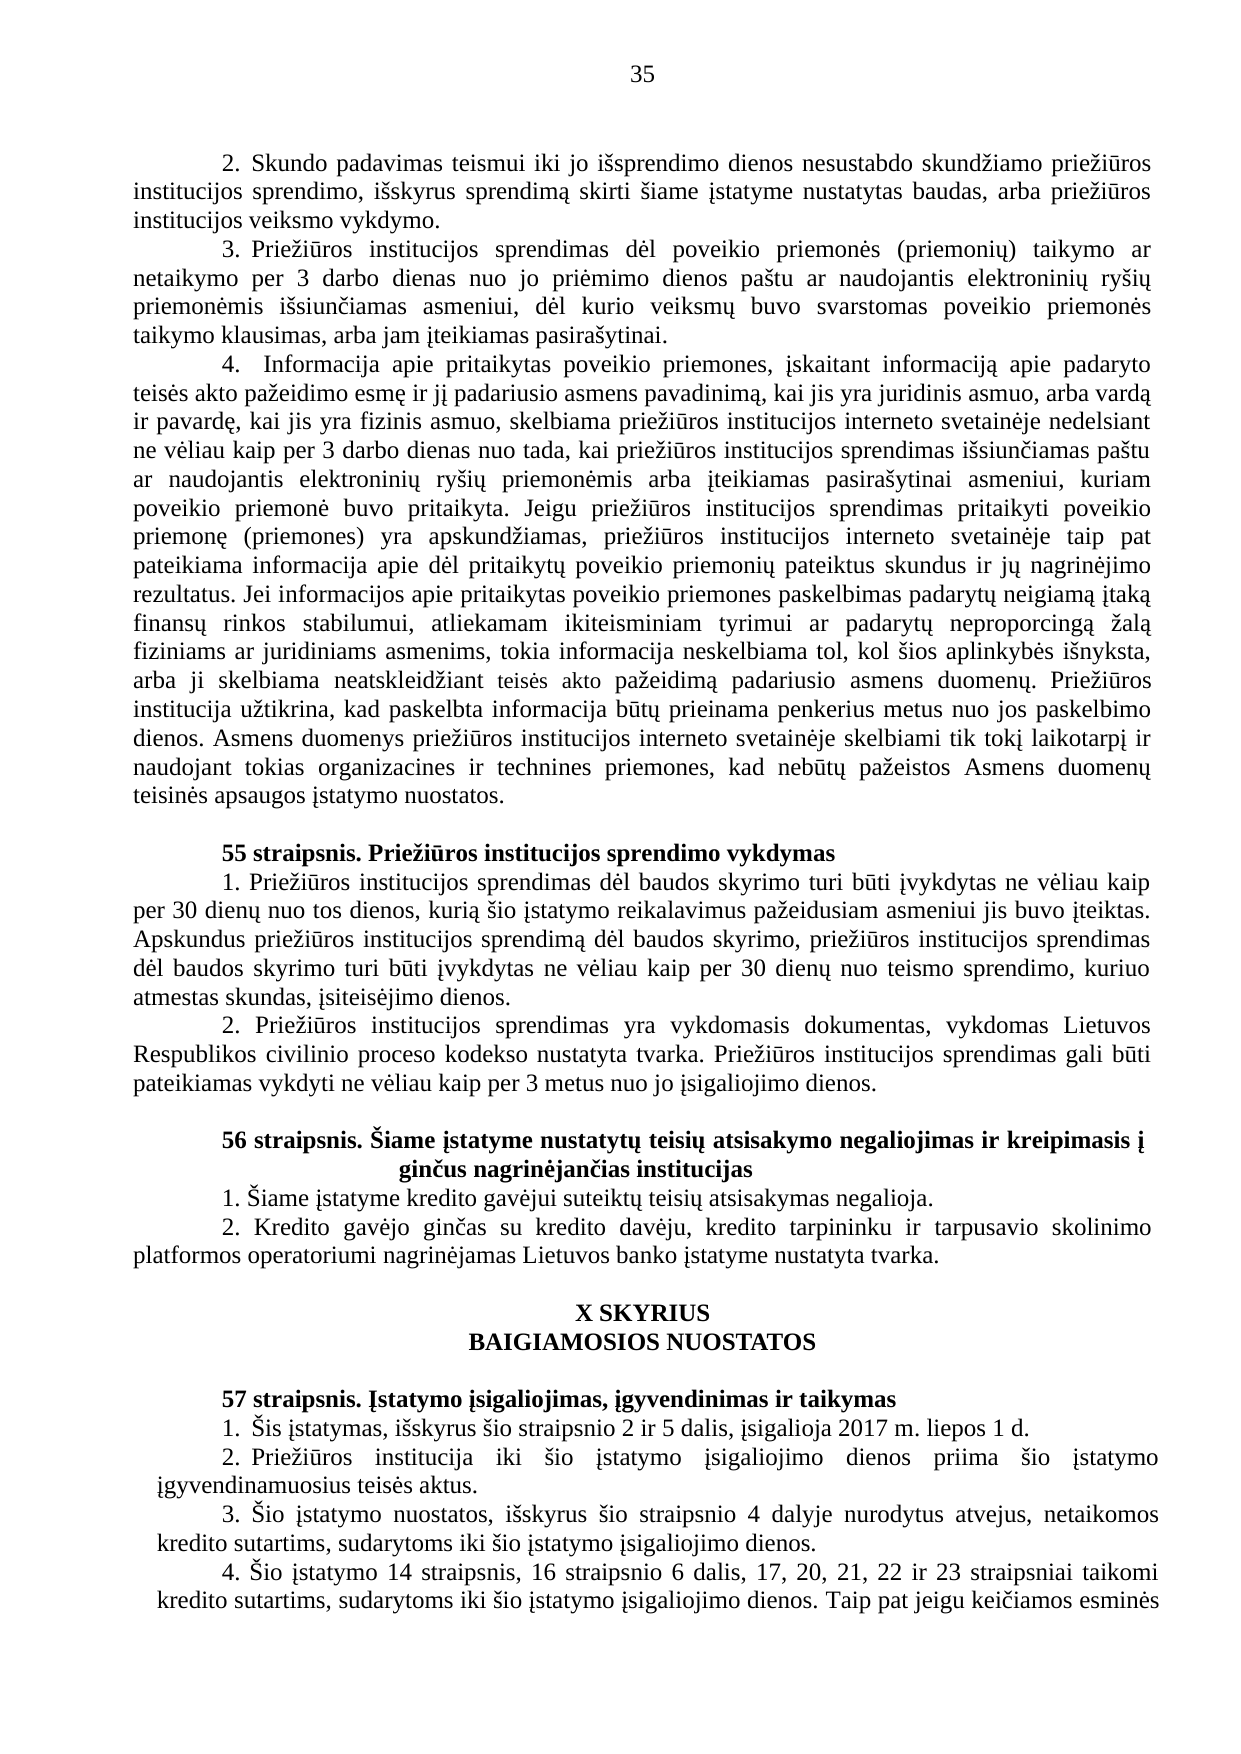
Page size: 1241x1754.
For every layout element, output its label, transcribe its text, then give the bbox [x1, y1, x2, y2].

text 2. Skundo padavimas teismui iki jo išsprendimo dienos nesustabdo skundžiamo priežiūros institucijos sprendimo, išskyrus sprendimą skirti šiame įstatyme nustatytas baudas, arba priežiūros institucijos veiksmo vykdymo. [133, 148, 1152, 234]
text 3. Priežiūros institucijos sprendimas dėl poveikio priemonės (priemonių) taikymo ar netaikymo per 3 darbo dienas nuo jo priėmimo dienos paštu ar naudojantis elektroninių ryšių priemonėmis išsiunčiamas asmeniui, dėl kurio veiksmų buvo svarstomas poveikio priemonės taikymo klausimas, arba jam įteikiamas pasirašytinai. [133, 234, 1152, 349]
text 2. Priežiūros institucija iki šio įstatymo įsigaliojimo dienos priima šio įstatymo įgyvendinamuosius teisės aktus. [157, 1442, 1160, 1499]
text 57 straipsnis. Įstatymo įsigaliojimas, įgyvendinimas ir taikymas [133, 1384, 1160, 1413]
text 4. Informacija apie pritaikytas poveikio priemones, įskaitant informaciją apie padaryto teisės akto pažeidimo esmę ir jį padariusio asmens pavadinimą, kai jis yra juridinis asmuo, arba vardą ir pavardę, kai jis yra fizinis asmuo, skelbiama priežiūros institucijos interneto svetainėje nedelsiant ne vėliau kaip per 3 darbo dienas nuo tada, kai priežiūros institucijos sprendimas išsiunčiamas paštu ar naudojantis elektroninių ryšių priemonėmis arba įteikiamas pasirašytinai asmeniui, kuriam poveikio priemonė buvo pritaikyta. Jeigu priežiūros institucijos sprendimas pritaikyti poveikio priemonę (priemones) yra apskundžiamas, priežiūros institucijos interneto svetainėje taip pat pateikiama informacija apie dėl pritaikytų poveikio priemonių pateiktus skundus ir jų nagrinėjimo rezultatus. Jei informacijos apie pritaikytas poveikio priemones paskelbimas padarytų neigiamą įtaką finansų rinkos stabilumui, atliekamam ikiteisminiam tyrimui ar padarytų neproporcingą žalą fiziniams ar juridiniams asmenims, tokia informacija neskelbiama tol, kol šios aplinkybės išnyksta, arba ji skelbiama neatskleidžiant teisės akto pažeidimą padariusio asmens duomenų. Priežiūros institucija užtikrina, kad paskelbta informacija būtų prieinama penkerius metus nuo jos paskelbimo dienos. Asmens duomenys priežiūros institucijos interneto svetainėje skelbiami tik tokį laikotarpį ir naudojant tokias organizacines ir technines priemones, kad nebūtų pažeistos Asmens duomenų teisinės apsaugos įstatymo nuostatos. [133, 349, 1152, 809]
text 55 straipsnis. Priežiūros institucijos sprendimo vykdymas [133, 838, 1152, 867]
text 2. Kredito gavėjo ginčas su kredito davėju, kredito tarpininku ir tarpusavio skolinimo platformos operatoriumi nagrinėjamas Lietuvos banko įstatyme nustatyta tvarka. [133, 1212, 1152, 1269]
text X SKYRIUS [133, 1298, 1152, 1327]
text 1. Šis įstatymas, išskyrus šio straipsnio 2 ir 5 dalis, įsigalioja 2017 m. liepos 1 d. [157, 1413, 1160, 1442]
text 2. Priežiūros institucijos sprendimas yra vykdomasis dokumentas, vykdomas Lietuvos Respublikos civilinio proceso kodekso nustatyta tvarka. Priežiūros institucijos sprendimas gali būti pateikiamas vykdyti ne vėliau kaip per 3 metus nuo jo įsigaliojimo dienos. [133, 1011, 1152, 1097]
text 4. Šio įstatymo 14 straipsnis, 16 straipsnio 6 dalis, 17, 20, 21, 22 ir 23 straipsniai taikomi kredito sutartims, sudarytoms iki šio įstatymo įsigaliojimo dienos. Taip pat jeigu keičiamos esminės [157, 1557, 1160, 1614]
text 1. Priežiūros institucijos sprendimas dėl baudos skyrimo turi būti įvykdytas ne vėliau kaip per 30 dienų nuo tos dienos, kurią šio įstatymo reikalavimus pažeidusiam asmeniui jis buvo įteiktas. Apskundus priežiūros institucijos sprendimą dėl baudos skyrimo, priežiūros institucijos sprendimas dėl baudos skyrimo turi būti įvykdytas ne vėliau kaip per 30 dienų nuo teismo sprendimo, kuriuo atmestas skundas, įsiteisėjimo dienos. [133, 867, 1152, 1011]
text BAIGIAMOSIOS NUOSTATOS [133, 1327, 1152, 1356]
text 56 straipsnis. Šiame įstatyme nustatytų teisių atsisakymo negaliojimas ir kreipimasis į ginčus nagrinėjančias institucijas [222, 1126, 1146, 1183]
text 3. Šio įstatymo nuostatos, išskyrus šio straipsnio 4 dalyje nurodytus atvejus, netaikomos kredito sutartims, sudarytoms iki šio įstatymo įsigaliojimo dienos. [157, 1499, 1160, 1557]
text 1. Šiame įstatyme kredito gavėjui suteiktų teisių atsisakymas negalioja. [133, 1183, 1152, 1212]
